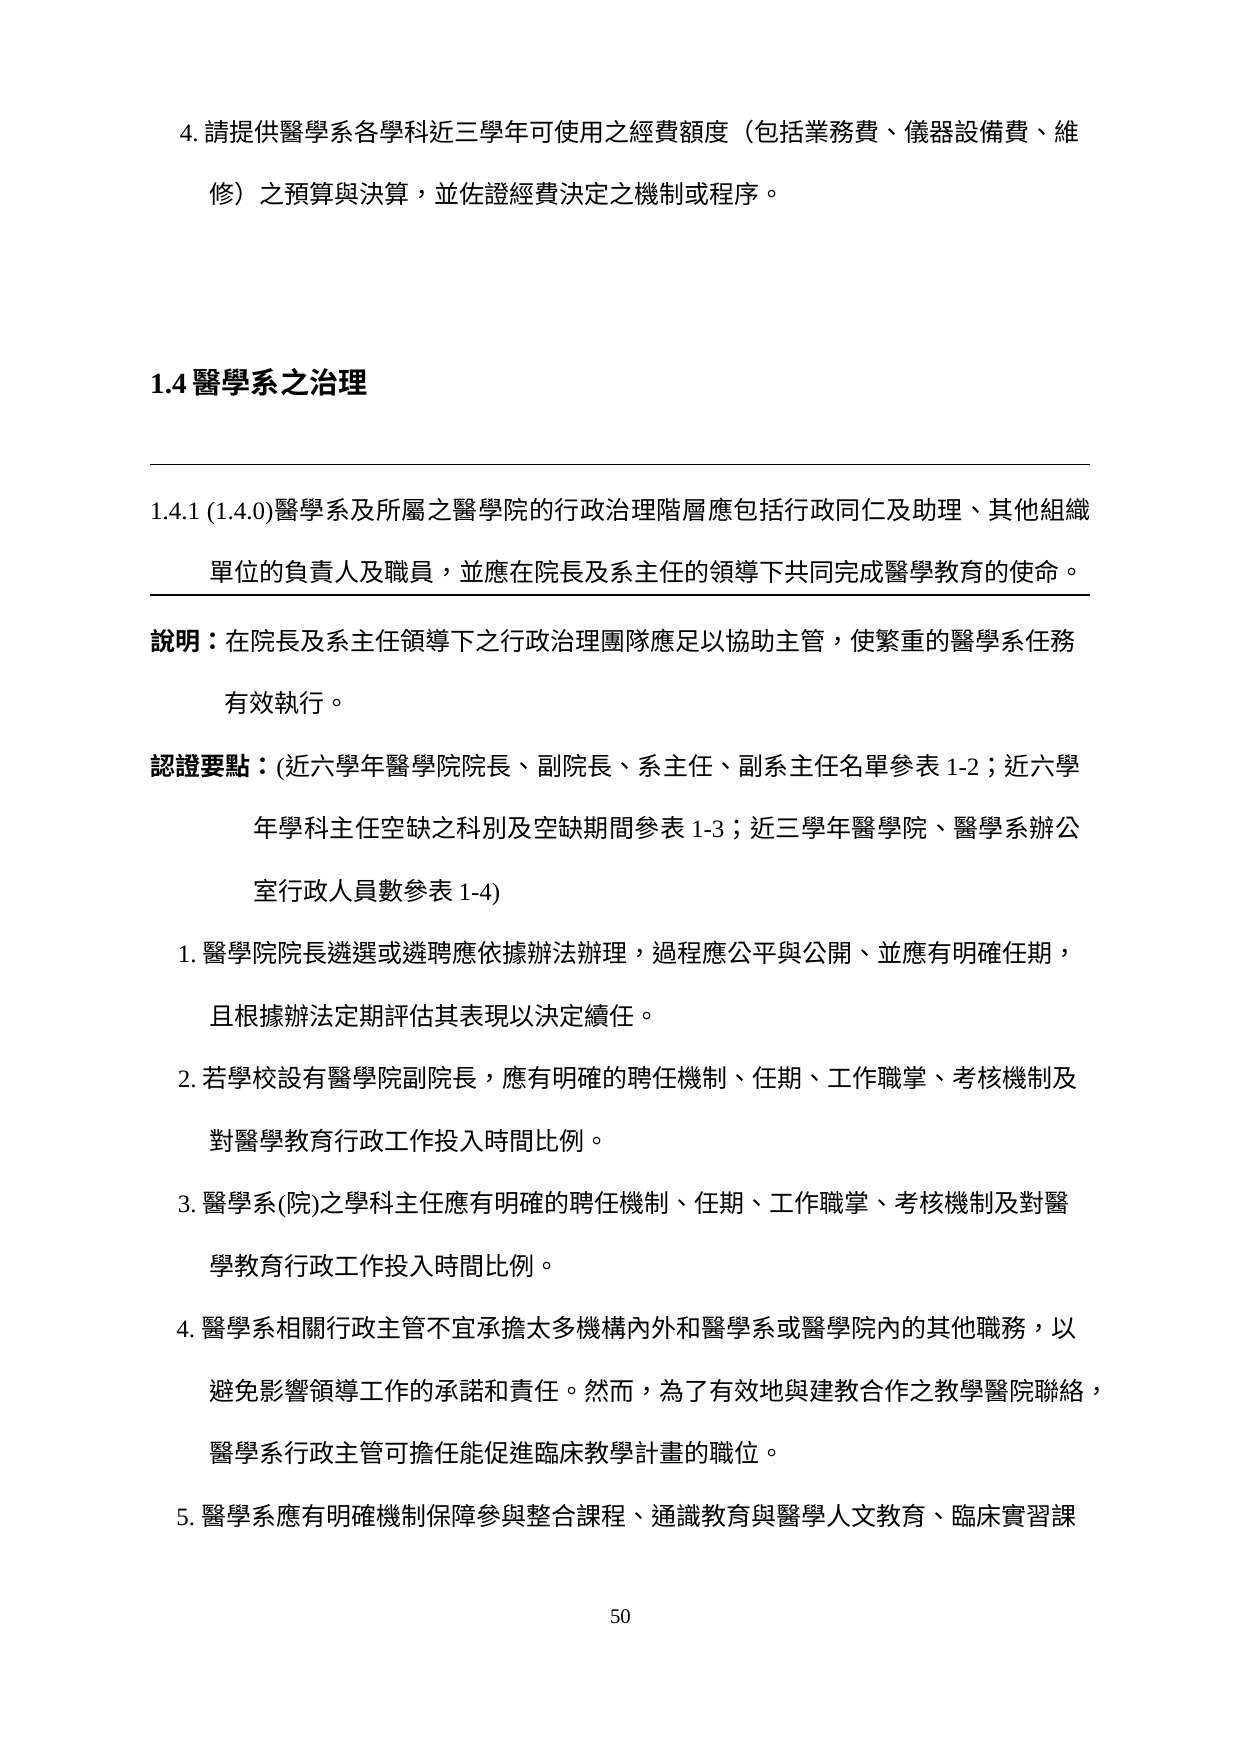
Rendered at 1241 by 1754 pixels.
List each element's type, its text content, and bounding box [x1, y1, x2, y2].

list 請提供醫學系各學科近三學年可使用之經費額度（包括業務費、儀器設備費、維修）之預算與決算，並佐證經費決定之機制或程序。 [179, 89, 1090, 214]
list 若學校設有醫學院副院長，應有明確的聘任機制、任期、工作職掌、考核機制及對醫學教育行政工作投入時間比例。 [178, 1035, 1090, 1160]
text 說明：在院長及系主任領導下之行政治理團隊應足以協助主管，使繁重的醫學系任務有效執行。 [150, 596, 1090, 722]
list 醫學系(院)之學科主任應有明確的聘任機制、任期、工作職掌、考核機制及對醫學教育行政工作投入時間比例。 [178, 1160, 1090, 1285]
list 醫學系相關行政主管不宜承擔太多機構內外和醫學系或醫學院內的其他職務，以避免影響領導工作的承諾和責任。然而，為了有效地與建教合作之教學醫院聯絡，醫學系行政主管可擔任能促進臨床教學計畫的職位。 [176, 1285, 1090, 1472]
text 1.4.1 (1.4.0)醫學系及所屬之醫學院的行政治理階層應包括行政同仁及助理、其他組織單位的負責人及職員，並應在院長及系主任的領導下共同完成醫學教育的使命。 [150, 465, 1090, 594]
list 醫學系應有明確機制保障參與整合課程、通識教育與醫學人文教育、臨床實習課 [176, 1472, 1090, 1535]
text 認證要點：(近六學年醫學院院長、副院長、系主任、副系主任名單參表1-2；近六學年學科主任空缺之科別及空缺期間參表1-3；近三學年醫學院、醫學系辦公室行政人員數參表1-4) [150, 722, 1080, 910]
list 醫學院院長遴選或遴聘應依據辦法辦理，過程應公平與公開、並應有明確任期，且根據辦法定期評估其表現以決定續任。 [178, 910, 1090, 1035]
subtitle 1.4醫學系之治理 [150, 339, 1090, 401]
